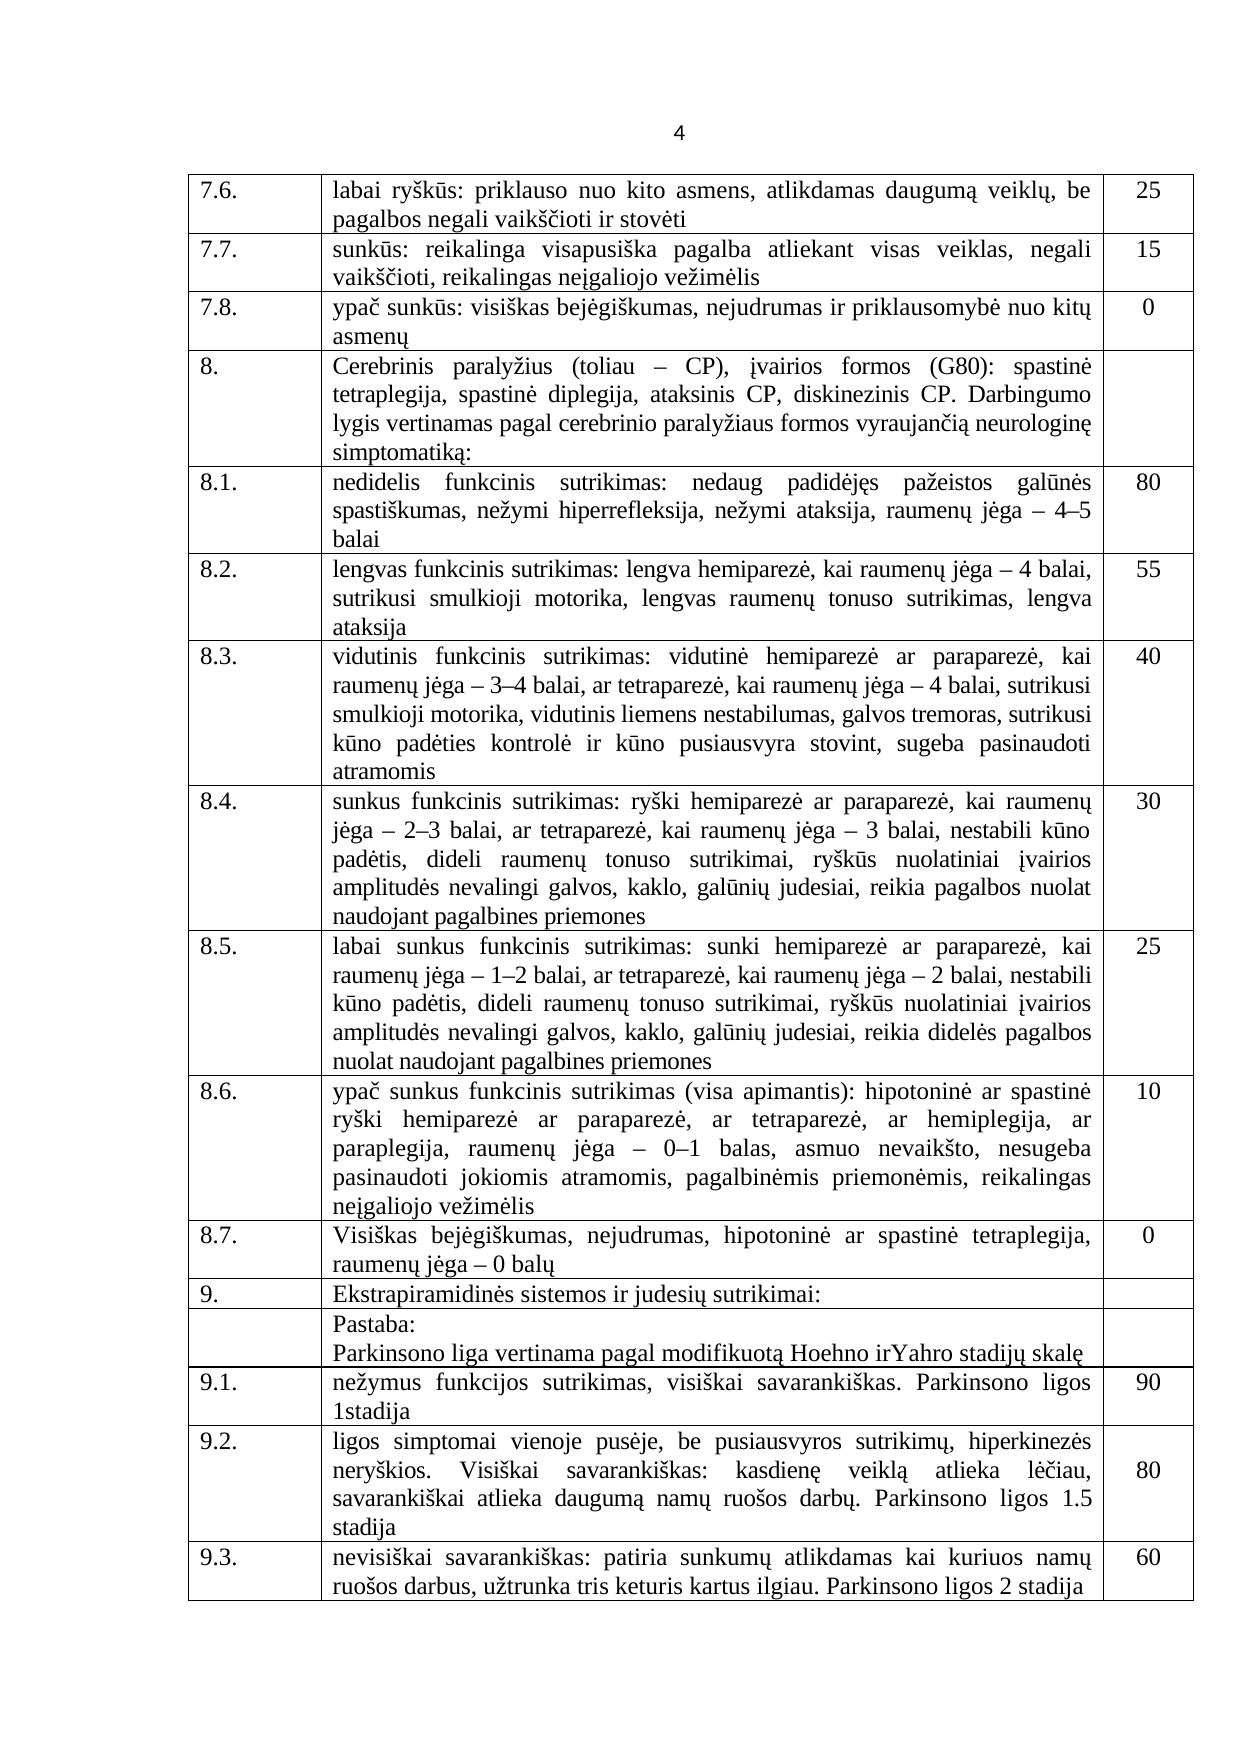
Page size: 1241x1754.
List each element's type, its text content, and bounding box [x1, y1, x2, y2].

table_cell Ekstrapiramidinės sistemos ir judesių sutrikimai: [322, 1279, 1103, 1308]
table_cell labai sunkus funkcinis sutrikimas: sunki hemiparezė ar paraparezė, kai raumenų jėga – 1–2 balai, ar tetraparezė, kai raumenų jėga – 2 balai, nestabili kūno padėtis, dideli raumenų tonuso sutrikimai, ryškūs nuolatiniai įvairios amplitudės nevalingi galvos, kaklo, galūnių judesiai, reikia didelės pagalbos nuolat naudojant pagalbines priemones [322, 931, 1103, 1075]
table_cell ypač sunkus funkcinis sutrikimas (visa apimantis): hipotoninė ar spastinė ryški hemiparezė ar paraparezė, ar tetraparezė, ar hemiplegija, ar paraplegija, raumenų jėga – 0–1 balas, asmuo nevaikšto, nesugeba pasinaudoti jokiomis atramomis, pagalbinėmis priemonėmis, reikalingas neįgaliojo vežimėlis [322, 1076, 1103, 1219]
table_cell 8.5. [189, 931, 321, 1075]
table_cell 7.8. [189, 292, 321, 350]
table_cell 8.7. [189, 1221, 321, 1278]
table_cell 0 [1104, 292, 1193, 350]
table_cell 55 [1104, 554, 1193, 640]
table_cell Cerebrinis paralyžius (toliau – CP), įvairios formos (G80): spastinė tetraplegija, spastinė diplegija, ataksinis CP, diskinezinis CP. Darbingumo lygis vertinamas pagal cerebrinio paralyžiaus formos vyraujančią neurologinę simptomatiką: [322, 351, 1103, 466]
table_cell [1104, 1279, 1193, 1308]
table_cell [1104, 351, 1193, 466]
table_cell 8.4. [189, 786, 321, 930]
table_cell 60 [1104, 1542, 1193, 1599]
table_cell 40 [1104, 641, 1193, 785]
table_cell 7.7. [189, 234, 321, 291]
table_cell 30 [1104, 786, 1193, 930]
table_cell nežymus funkcijos sutrikimas, visiškai savarankiškas. Parkinsono ligos 1stadija [322, 1368, 1103, 1425]
table_cell lengvas funkcinis sutrikimas: lengva hemiparezė, kai raumenų jėga – 4 balai, sutrikusi smulkioji motorika, lengvas raumenų tonuso sutrikimas, lengva ataksija [322, 554, 1103, 640]
table_cell nedidelis funkcinis sutrikimas: nedaug padidėjęs pažeistos galūnės spastiškumas, nežymi hiperrefleksija, nežymi ataksija, raumenų jėga – 4–5 balai [322, 467, 1103, 553]
table_cell Pastaba: Parkinsono liga vertinama pagal modifikuotą Hoehno irYahro stadijų skalę [322, 1309, 1103, 1366]
table_cell Visiškas bejėgiškumas, nejudrumas, hipotoninė ar spastinė tetraplegija, raumenų jėga – 0 balų [322, 1221, 1103, 1278]
table_cell 8. [189, 351, 321, 466]
table_cell 25 [1104, 931, 1193, 1075]
table_cell nevisiškai savarankiškas: patiria sunkumų atlikdamas kai kuriuos namų ruošos darbus, užtrunka tris keturis kartus ilgiau. Parkinsono ligos 2 stadija [322, 1542, 1103, 1599]
table_cell 0 [1104, 1221, 1193, 1278]
table_cell 9.3. [189, 1542, 321, 1599]
table_cell [1104, 1309, 1193, 1366]
table_cell 9. [189, 1279, 321, 1308]
table_cell 80 [1104, 1426, 1193, 1541]
table_cell sunkūs: reikalinga visapusiška pagalba atliekant visas veiklas, negali vaikščioti, reikalingas neįgaliojo vežimėlis [322, 234, 1103, 291]
table_cell [189, 1309, 321, 1366]
table_cell 7.6. [189, 175, 321, 233]
table_cell vidutinis funkcinis sutrikimas: vidutinė hemiparezė ar paraparezė, kai raumenų jėga – 3–4 balai, ar tetraparezė, kai raumenų jėga – 4 balai, sutrikusi smulkioji motorika, vidutinis liemens nestabilumas, galvos tremoras, sutrikusi kūno padėties kontrolė ir kūno pusiausvyra stovint, sugeba pasinaudoti atramomis [322, 641, 1103, 785]
table_cell 9.1. [189, 1368, 321, 1425]
table_cell 8.3. [189, 641, 321, 785]
table_cell 90 [1104, 1368, 1193, 1425]
table_cell 8.6. [189, 1076, 321, 1219]
table_cell 25 [1104, 175, 1193, 233]
table_cell sunkus funkcinis sutrikimas: ryški hemiparezė ar paraparezė, kai raumenų jėga – 2–3 balai, ar tetraparezė, kai raumenų jėga – 3 balai, nestabili kūno padėtis, dideli raumenų tonuso sutrikimai, ryškūs nuolatiniai įvairios amplitudės nevalingi galvos, kaklo, galūnių judesiai, reikia pagalbos nuolat naudojant pagalbines priemones [322, 786, 1103, 930]
table_cell ypač sunkūs: visiškas bejėgiškumas, nejudrumas ir priklausomybė nuo kitų asmenų [322, 292, 1103, 350]
table_cell 9.2. [189, 1426, 321, 1541]
table_cell 8.1. [189, 467, 321, 553]
table_cell ligos simptomai vienoje pusėje, be pusiausvyros sutrikimų, hiperkinezės neryškios. Visiškai savarankiškas: kasdienę veiklą atlieka lėčiau, savarankiškai atlieka daugumą namų ruošos darbų. Parkinsono ligos 1.5 stadija [322, 1426, 1103, 1541]
table_cell labai ryškūs: priklauso nuo kito asmens, atlikdamas daugumą veiklų, be pagalbos negali vaikščioti ir stovėti [322, 175, 1103, 233]
table_cell 10 [1104, 1076, 1193, 1219]
table_cell 80 [1104, 467, 1193, 553]
table_cell 8.2. [189, 554, 321, 640]
table_cell 15 [1104, 234, 1193, 291]
